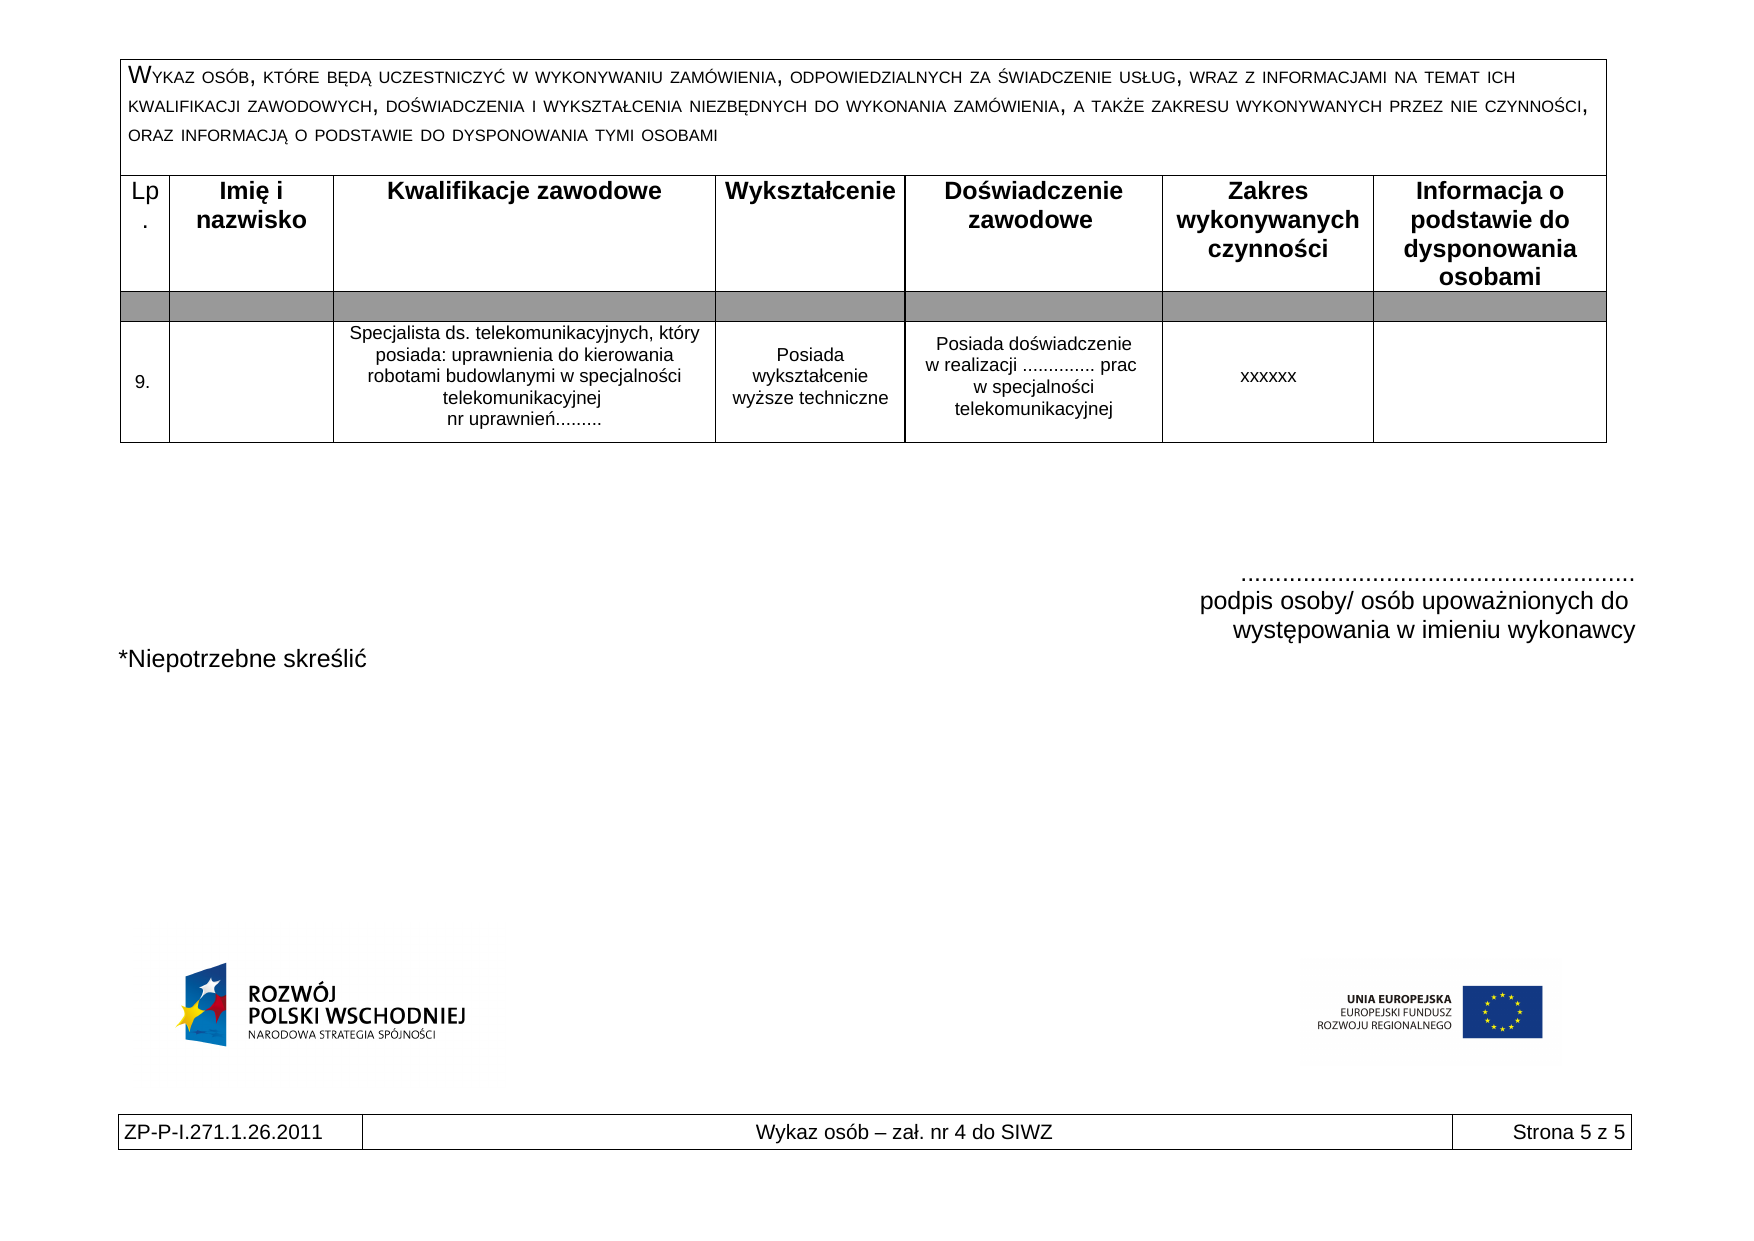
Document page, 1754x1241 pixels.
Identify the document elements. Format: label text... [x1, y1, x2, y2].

table_cell [906, 292, 1162, 321]
table_cell [1374, 322, 1606, 442]
table_cell [1163, 292, 1373, 321]
picture [133, 922, 506, 1088]
table_cell Zakres wykonywanych czynności [1163, 176, 1373, 291]
table_cell Lp. [121, 176, 169, 291]
table_cell [1374, 292, 1381, 321]
text podpis osoby/ osób upoważnionych do [118, 586, 1636, 615]
table_cell [334, 292, 715, 321]
table_cell [1599, 292, 1606, 321]
text ......................................................... [118, 558, 1636, 586]
table_cell Specjalista ds. telekomunikacyjnych, który posiada: uprawnienia do kierowania robotami budowlanymi w specjalności telekomunikacyjnej nr uprawnień......... [334, 322, 715, 442]
table_cell [716, 292, 904, 321]
table_cell Doświadczenie zawodowe [906, 176, 1162, 291]
table_cell xxxxxx [1163, 322, 1373, 442]
table_cell Posiada doświadczenie w realizacji .............. prac w specjalności telekomunikacyjnej [906, 322, 1162, 442]
text *Niepotrzebne skreślić [118, 644, 1636, 673]
table_cell Posiada wykształcenie wyższe techniczne [716, 322, 904, 442]
picture [1300, 958, 1562, 1066]
table_header Wykaz osób, które będą uczestniczyć w wykonywaniu zamówienia, odpowiedzialnych za świadczenie usług, wraz z informacjami na temat ich kwalifikacji zawodowych, doświadczenia i wykształcenia niezbędnych do wykonania zamówienia, a także zakresu wykonywanych przez nie czynności, oraz informacją o podstawie do dysponowania tymi osobami [121, 60, 1606, 175]
table_cell [170, 322, 333, 442]
table_cell Kwalifikacje zawodowe [334, 176, 715, 291]
table_cell Wykształcenie [716, 176, 904, 291]
table_cell [121, 292, 169, 321]
table_cell Informacja o podstawie do dysponowania osobami [1374, 176, 1606, 291]
table_cell Imię i nazwisko [170, 176, 333, 291]
table_cell 9. [121, 322, 169, 442]
text występowania w imieniu wykonawcy [118, 615, 1636, 644]
table_cell [170, 292, 333, 321]
